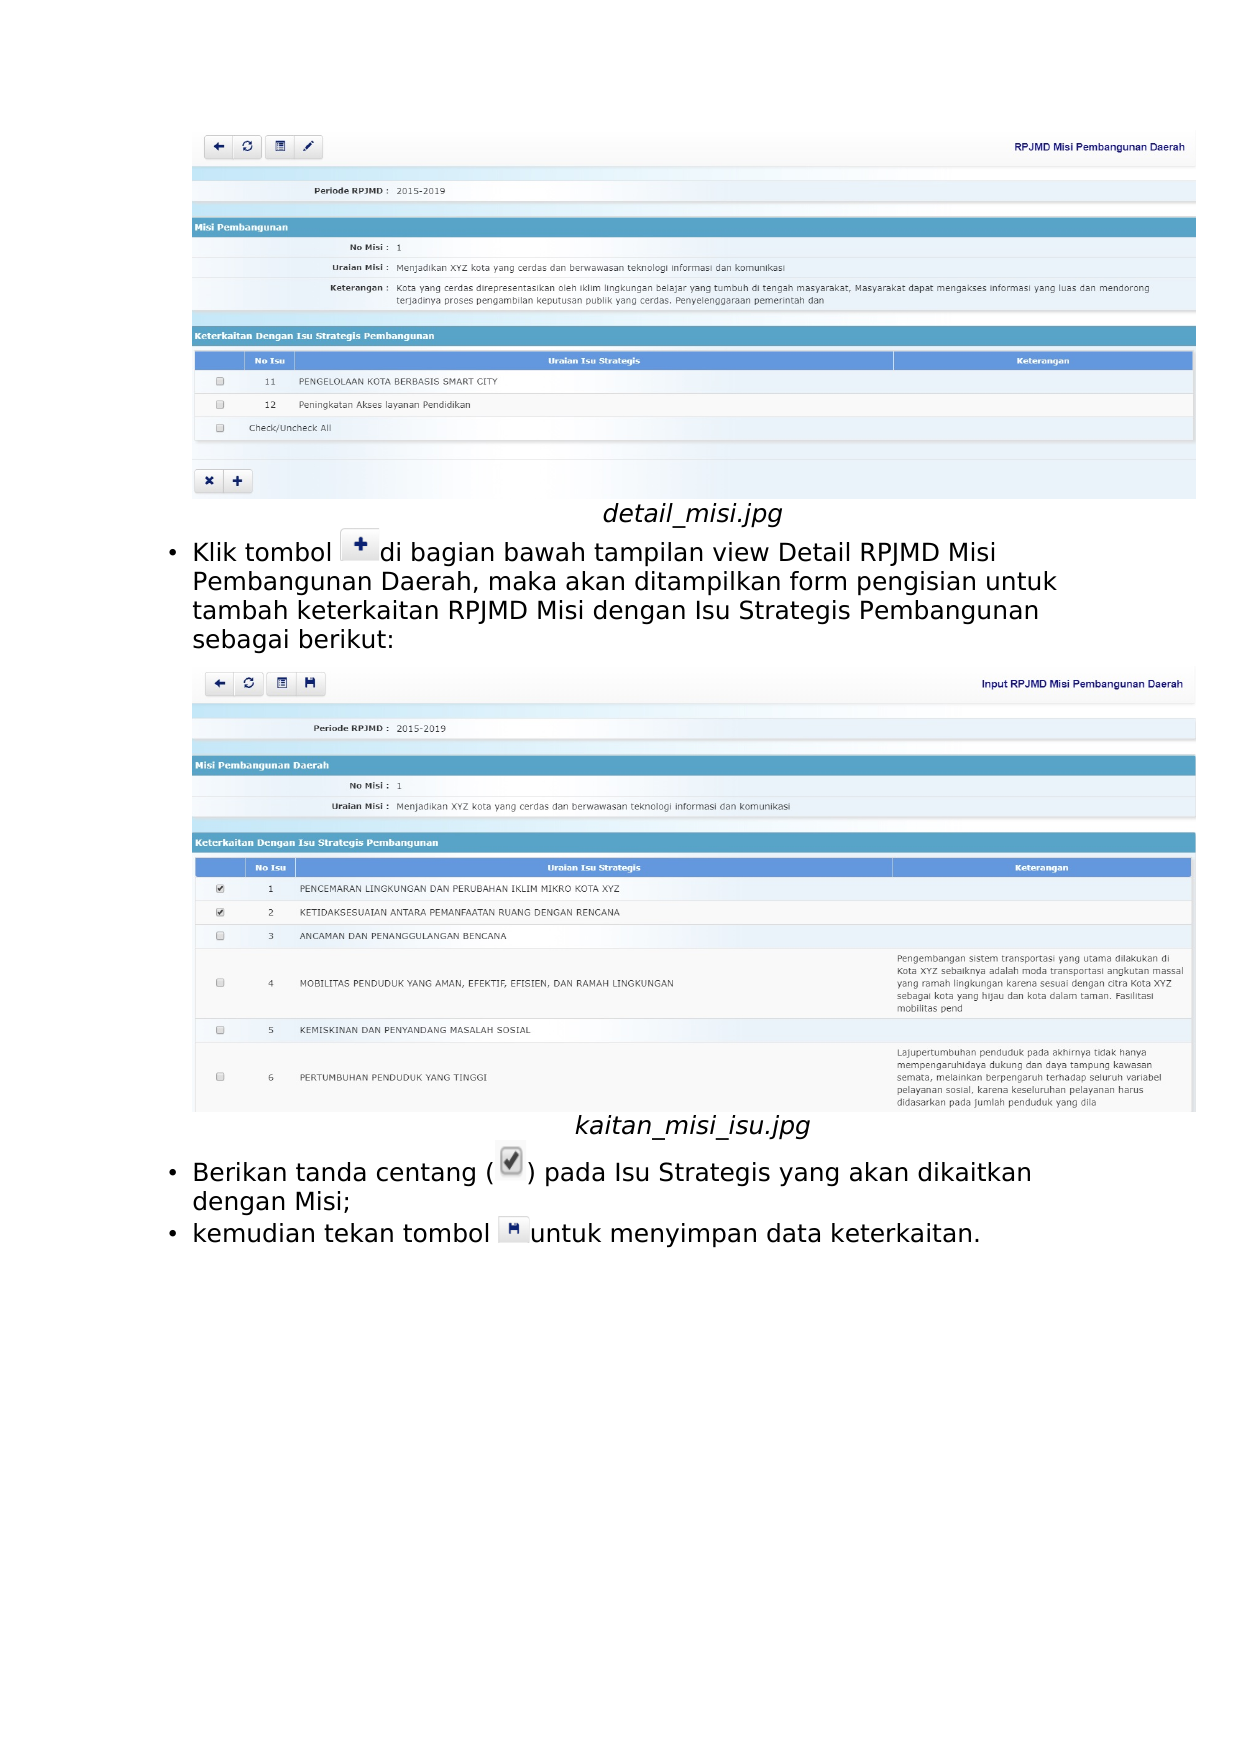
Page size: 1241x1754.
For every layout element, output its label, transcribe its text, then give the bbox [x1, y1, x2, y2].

picture [340, 528, 380, 561]
picture [192, 666, 1196, 1112]
picture [498, 1216, 530, 1243]
picture [192, 130, 1196, 499]
list detail_misi.jpg [192, 499, 1196, 528]
list Berikan tanda centang () pada Isu Strategis yang akan dikaitkan dengan Misi; [177, 1141, 1122, 1216]
picture [495, 1140, 527, 1182]
list kaitan_misi_isu.jpg [192, 1112, 1196, 1141]
list Klik tombol di bagian bawah tampilan view Detail RPJMD Misi Pembangunan Daerah, maka akan ditampilkan form pengisian untuk tambah keterkaitan RPJMD Misi dengan Isu Strategis Pembangunan sebagai berikut: [177, 528, 1196, 1141]
list kemudian tekan tombol untuk menyimpan data keterkaitan. [177, 1216, 1122, 1249]
list [177, 118, 1196, 528]
